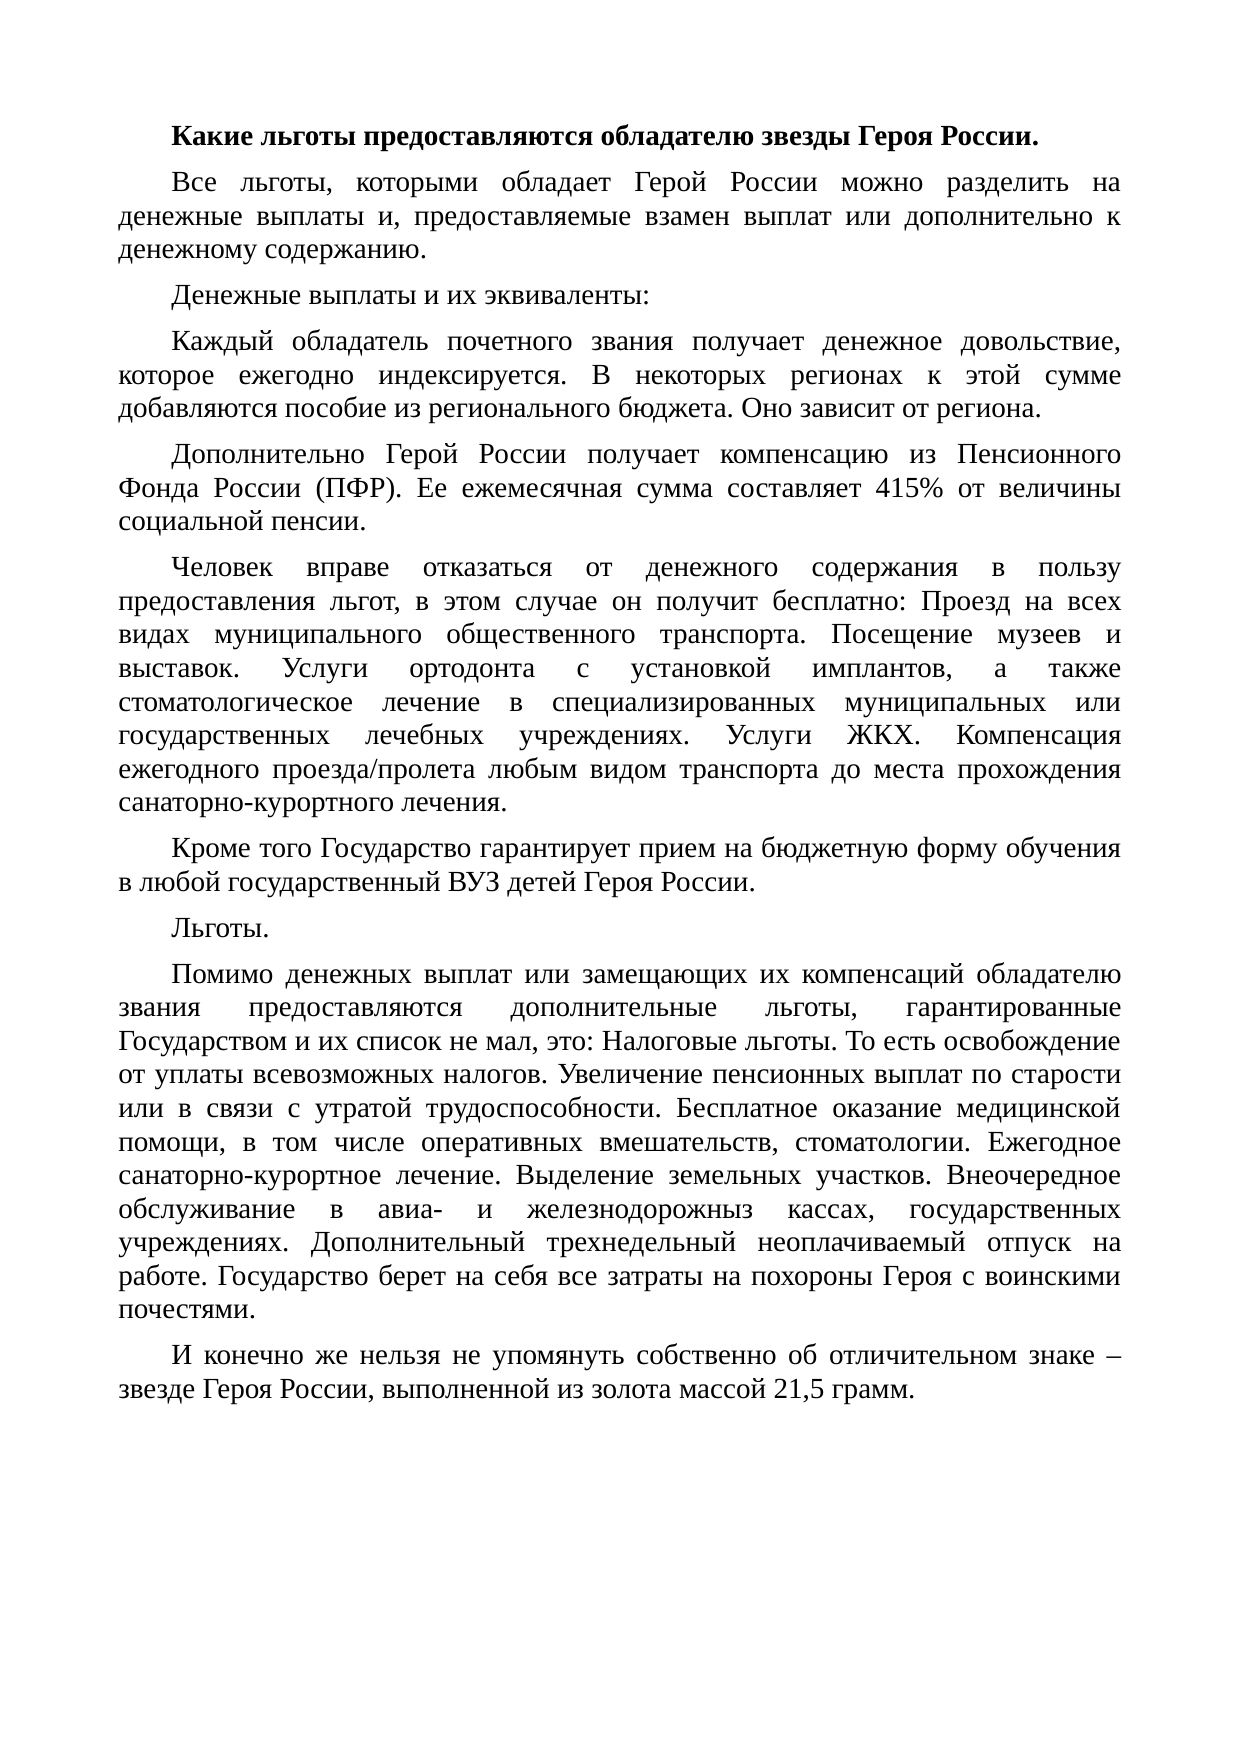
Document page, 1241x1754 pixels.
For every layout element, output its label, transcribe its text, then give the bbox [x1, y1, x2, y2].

text Льготы. [118, 910, 1122, 943]
text Каждый обладатель почетного звания получает денежное довольствие, которое ежегодно индексируется. В некоторых регионах к этой сумме добавляются пособие из регионального бюджета. Оно зависит от региона. [118, 323, 1122, 424]
text Помимо денежных выплат или замещающих их компенсаций обладателю звания предоставляются дополнительные льготы, гарантированные Государством и их список не мал, это: Налоговые льготы. То есть освобождение от уплаты всевозможных налогов. Увеличение пенсионных выплат по старости или в связи с утратой трудоспособности. Бесплатное оказание медицинской помощи, в том числе оперативных вмешательств, стоматологии. Ежегодное санаторно-курортное лечение. Выделение земельных участков. Внеочередное обслуживание в авиа- и железнодорожныз кассах, государственных учреждениях. Дополнительный трехнедельный неоплачиваемый отпуск на работе. Государство берет на себя все затраты на похороны Героя с воинскими почестями. [118, 956, 1122, 1325]
subtitle Какие льготы предоставляются обладателю звезды Героя России. [118, 118, 1122, 152]
text Кроме того Государство гарантирует прием на бюджетную форму обучения в любой государственный ВУЗ детей Героя России. [118, 830, 1122, 897]
text Человек вправе отказаться от денежного содержания в пользу предоставления льгот, в этом случае он получит бесплатно: Проезд на всех видах муниципального общественного транспорта. Посещение музеев и выставок. Услуги ортодонта с установкой имплантов, а также стоматологическое лечение в специализированных муниципальных или государственных лечебных учреждениях. Услуги ЖКХ. Компенсация ежегодного проезда/пролета любым видом транспорта до места прохождения санаторно-курортного лечения. [118, 549, 1122, 818]
text И конечно же нельзя не упомянуть собственно об отличительном знаке –звезде Героя России, выполненной из золота массой 21,5 грамм. [118, 1337, 1122, 1404]
text Денежные выплаты и их эквиваленты: [118, 277, 1122, 311]
text Все льготы, которыми обладает Герой России можно разделить на денежные выплаты и, предоставляемые взамен выплат или дополнительно к денежному содержанию. [118, 164, 1122, 265]
text Дополнительно Герой России получает компенсацию из Пенсионного Фонда России (ПФР). Ее ежемесячная сумма составляет 415% от величины социальной пенсии. [118, 436, 1122, 537]
